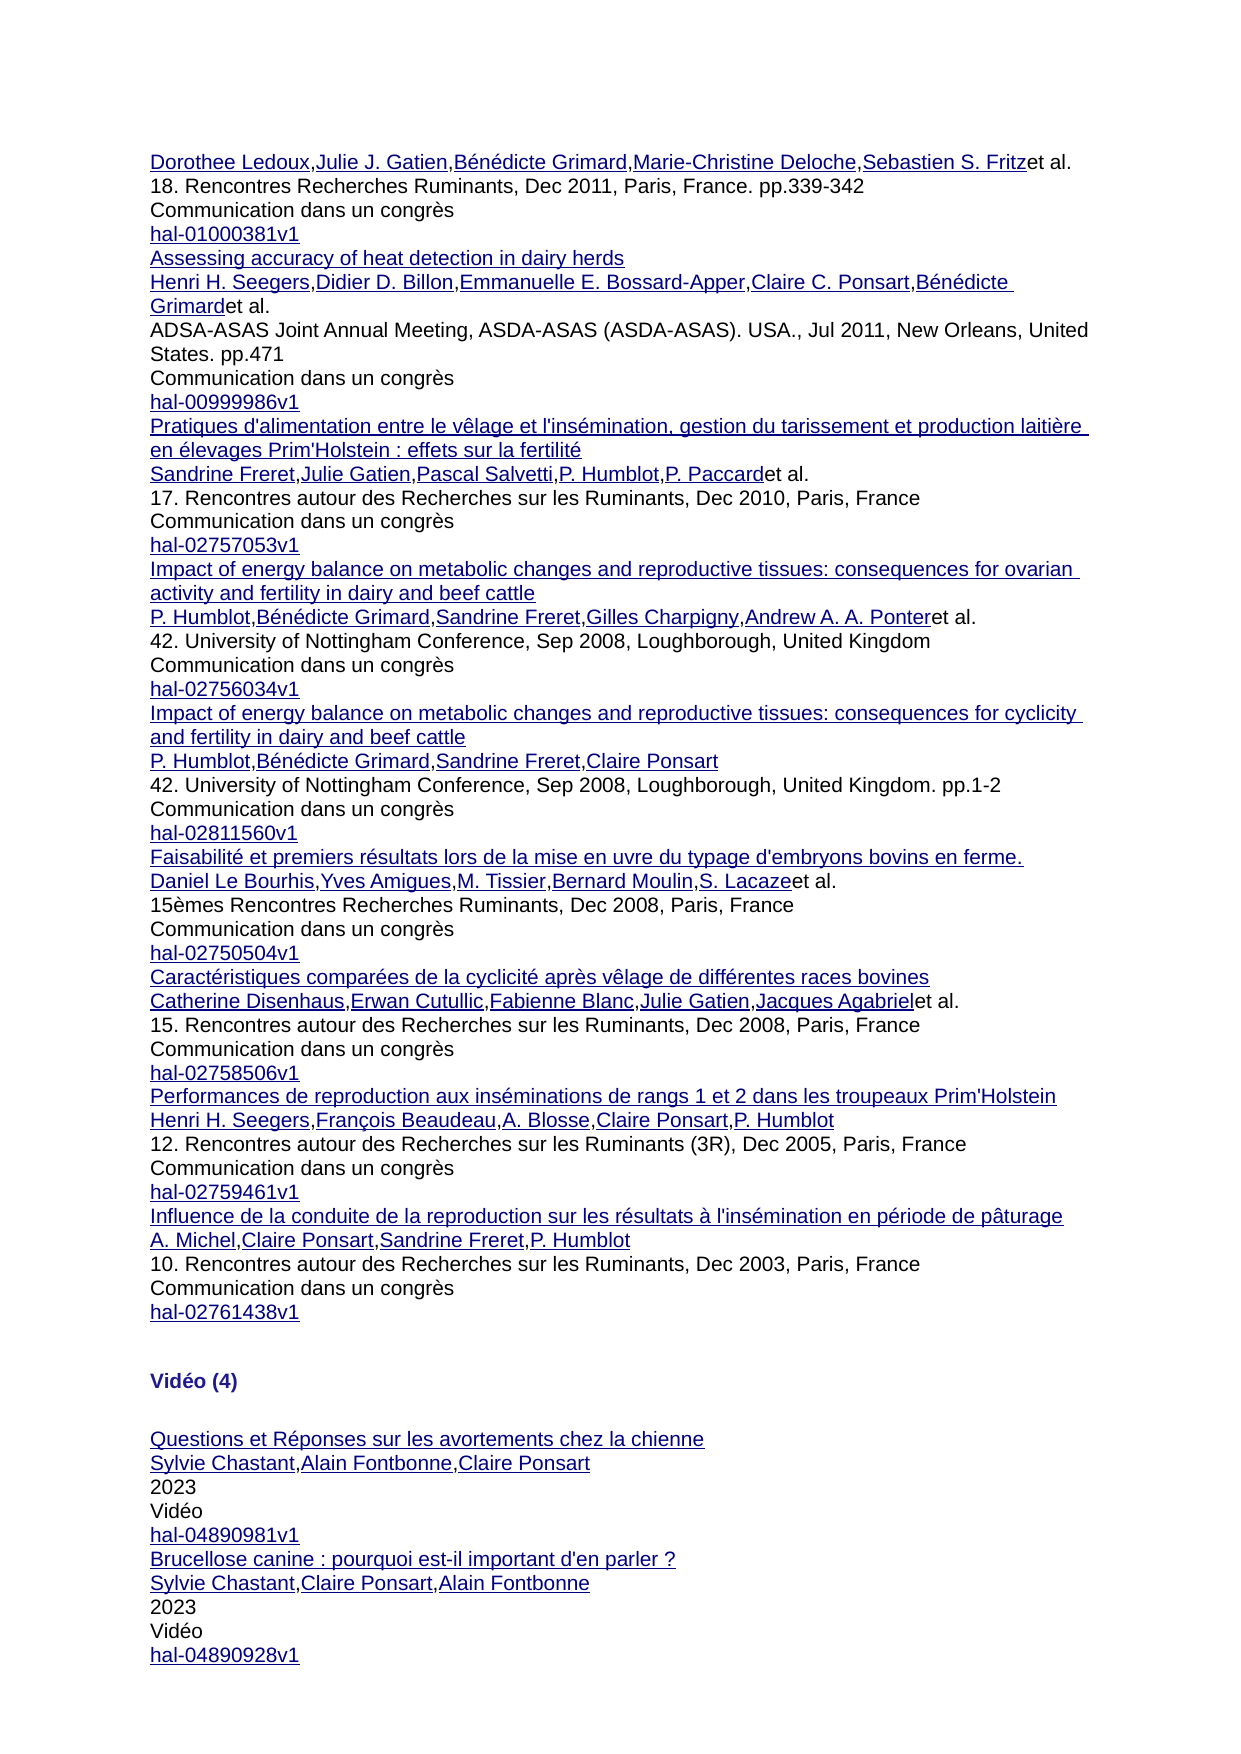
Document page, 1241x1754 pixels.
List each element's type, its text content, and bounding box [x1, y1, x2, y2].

table_cell Caractéristiques comparées de la cyclicité après vêlage de différentes races bovines Catherine Disenhaus,Erwan Cutullic,Fabienne Blanc,Julie Gatien,Jacques Agabrielet al. 15. Rencontres autour des Recherches sur les Ruminants, Dec 2008, Paris, France Communication dans un congrès hal-02758506v1 [150, 965, 1090, 1084]
table_cell Pratiques d'alimentation entre le vêlage et l'insémination, gestion du tarissement et production laitière en élevages Prim'Holstein : effets sur la fertilité Sandrine Freret,Julie Gatien,Pascal Salvetti,P. Humblot,P. Paccardet al. 17. Rencontres autour des Recherches sur les Ruminants, Dec 2010, Paris, France Communication dans un congrès hal-02757053v1 [150, 414, 1090, 557]
table_cell Faisabilité et premiers résultats lors de la mise en uvre du typage d'embryons bovins en ferme. Daniel Le Bourhis,Yves Amigues,M. Tissier,Bernard Moulin,S. Lacazeet al. 15èmes Rencontres Recherches Ruminants, Dec 2008, Paris, France Communication dans un congrès hal-02750504v1 [150, 845, 1090, 964]
table_cell Brucellose canine : pourquoi est-il important d'en parler ? Sylvie Chastant,Claire Ponsart,Alain Fontbonne 2023 Vidéo hal-04890928v1 [150, 1547, 1090, 1667]
table_cell Dorothee Ledoux,Julie J. Gatien,Bénédicte Grimard,Marie-Christine Deloche,Sebastien S. Fritzet al. 18. Rencontres Recherches Ruminants, Dec 2011, Paris, France. pp.339-342 Communication dans un congrès hal-01000381v1 [150, 150, 1090, 246]
table_cell Impact of energy balance on metabolic changes and reproductive tissues: consequences for ovarian activity and fertility in dairy and beef cattle P. Humblot,Bénédicte Grimard,Sandrine Freret,Gilles Charpigny,Andrew A. A. Ponteret al. 42. University of Nottingham Conference, Sep 2008, Loughborough, United Kingdom Communication dans un congrès hal-02756034v1 [150, 557, 1090, 701]
table_cell Influence de la conduite de la reproduction sur les résultats à l'insémination en période de pâturage A. Michel,Claire Ponsart,Sandrine Freret,P. Humblot 10. Rencontres autour des Recherches sur les Ruminants, Dec 2003, Paris, France Communication dans un congrès hal-02761438v1 [150, 1204, 1090, 1324]
table_cell Performances de reproduction aux inséminations de rangs 1 et 2 dans les troupeaux Prim'Holstein Henri H. Seegers,François Beaudeau,A. Blosse,Claire Ponsart,P. Humblot 12. Rencontres autour des Recherches sur les Ruminants (3R), Dec 2005, Paris, France Communication dans un congrès hal-02759461v1 [150, 1084, 1090, 1204]
table_cell Assessing accuracy of heat detection in dairy herds Henri H. Seegers,Didier D. Billon,Emmanuelle E. Bossard-Apper,Claire C. Ponsart,Bénédicte Grimardet al. ADSA-ASAS Joint Annual Meeting, ASDA-ASAS (ASDA-ASAS). USA., Jul 2011, New Orleans, United States. pp.471 Communication dans un congrès hal-00999986v1 [150, 246, 1090, 413]
table_header Questions et Réponses sur les avortements chez la chienne Sylvie Chastant,Alain Fontbonne,Claire Ponsart 2023 Vidéo hal-04890981v1 [150, 1427, 1090, 1547]
subtitle Vidéo (4) [150, 1369, 1090, 1393]
table_cell Impact of energy balance on metabolic changes and reproductive tissues: consequences for cyclicity and fertility in dairy and beef cattle P. Humblot,Bénédicte Grimard,Sandrine Freret,Claire Ponsart 42. University of Nottingham Conference, Sep 2008, Loughborough, United Kingdom. pp.1-2 Communication dans un congrès hal-02811560v1 [150, 701, 1090, 845]
